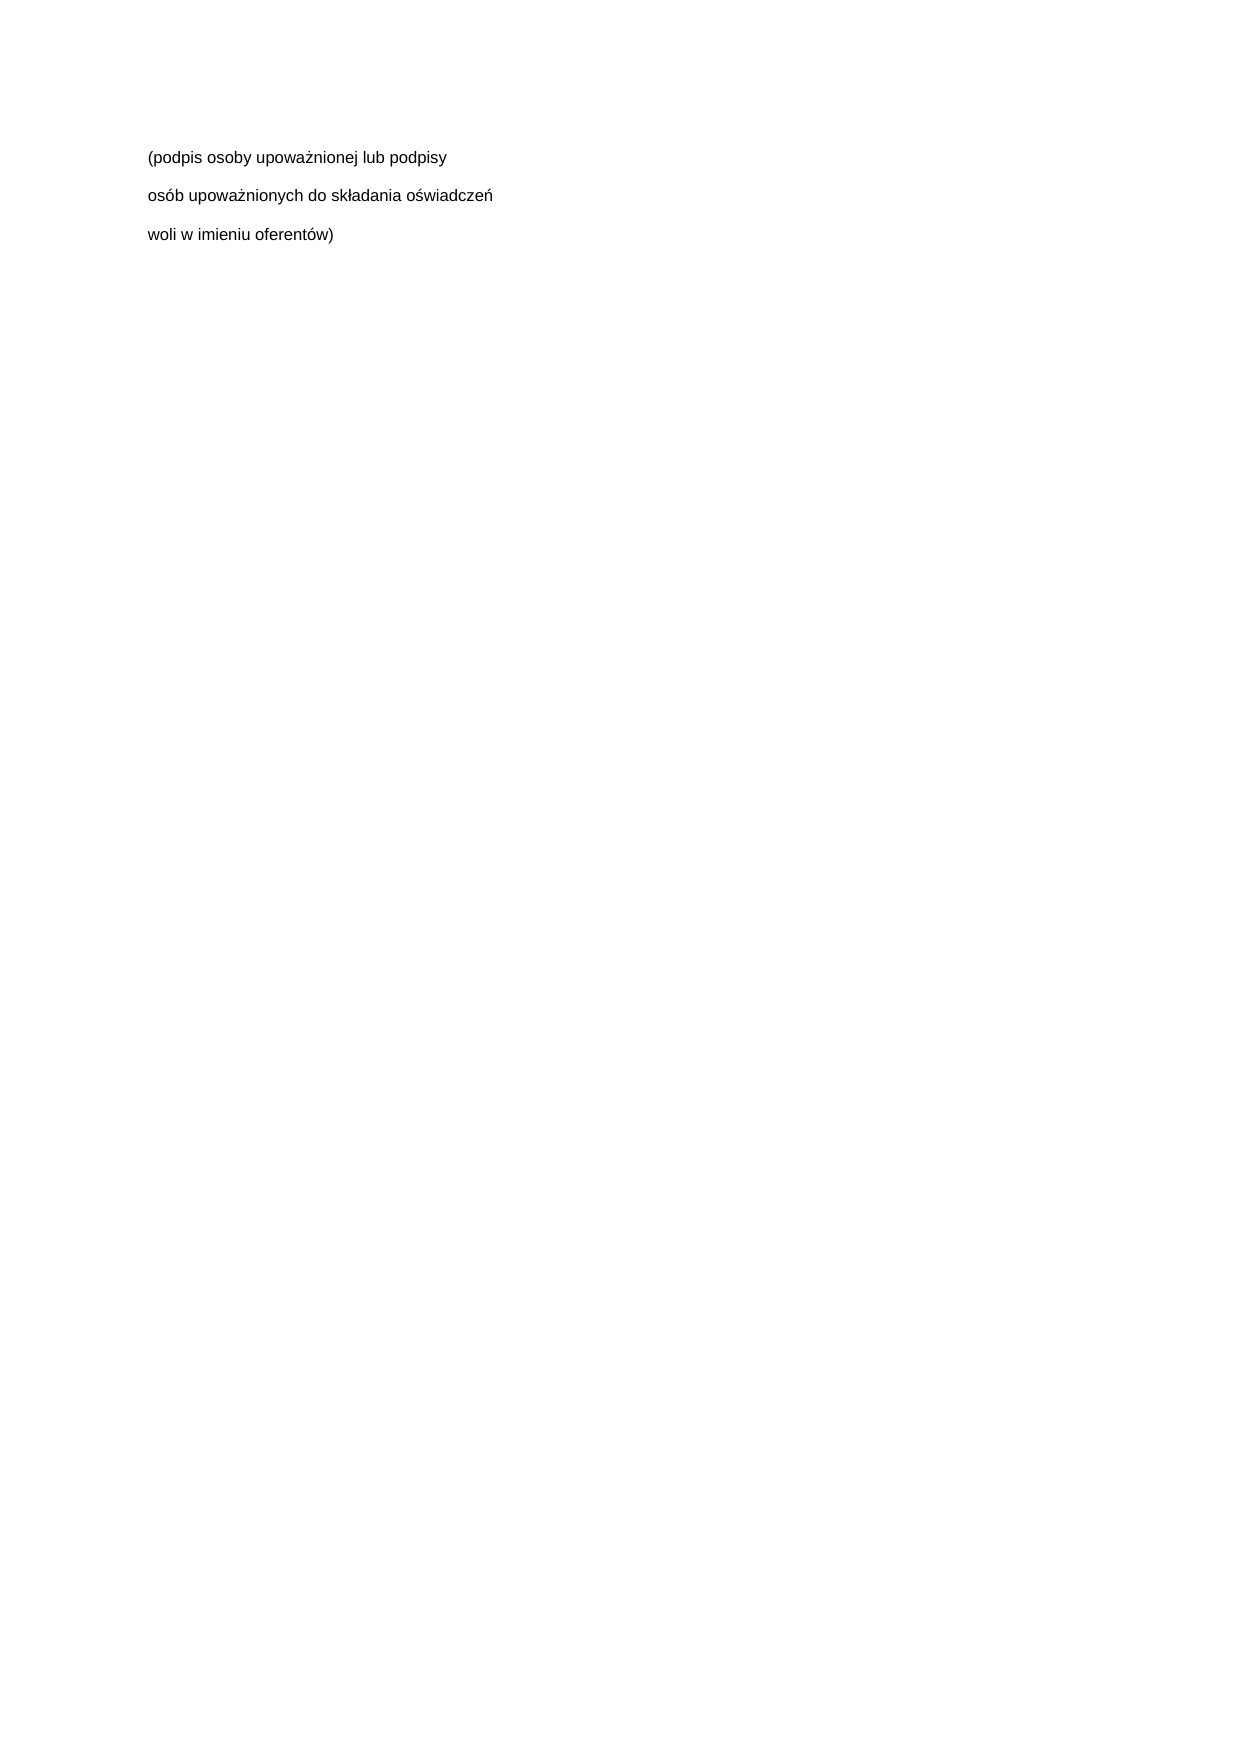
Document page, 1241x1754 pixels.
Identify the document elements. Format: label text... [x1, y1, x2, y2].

text woli w imieniu oferentów) [148, 224, 1093, 244]
text (podpis osoby upoważnionej lub podpisy [148, 148, 1093, 167]
text osób upoważnionych do składania oświadczeń [148, 186, 1093, 205]
